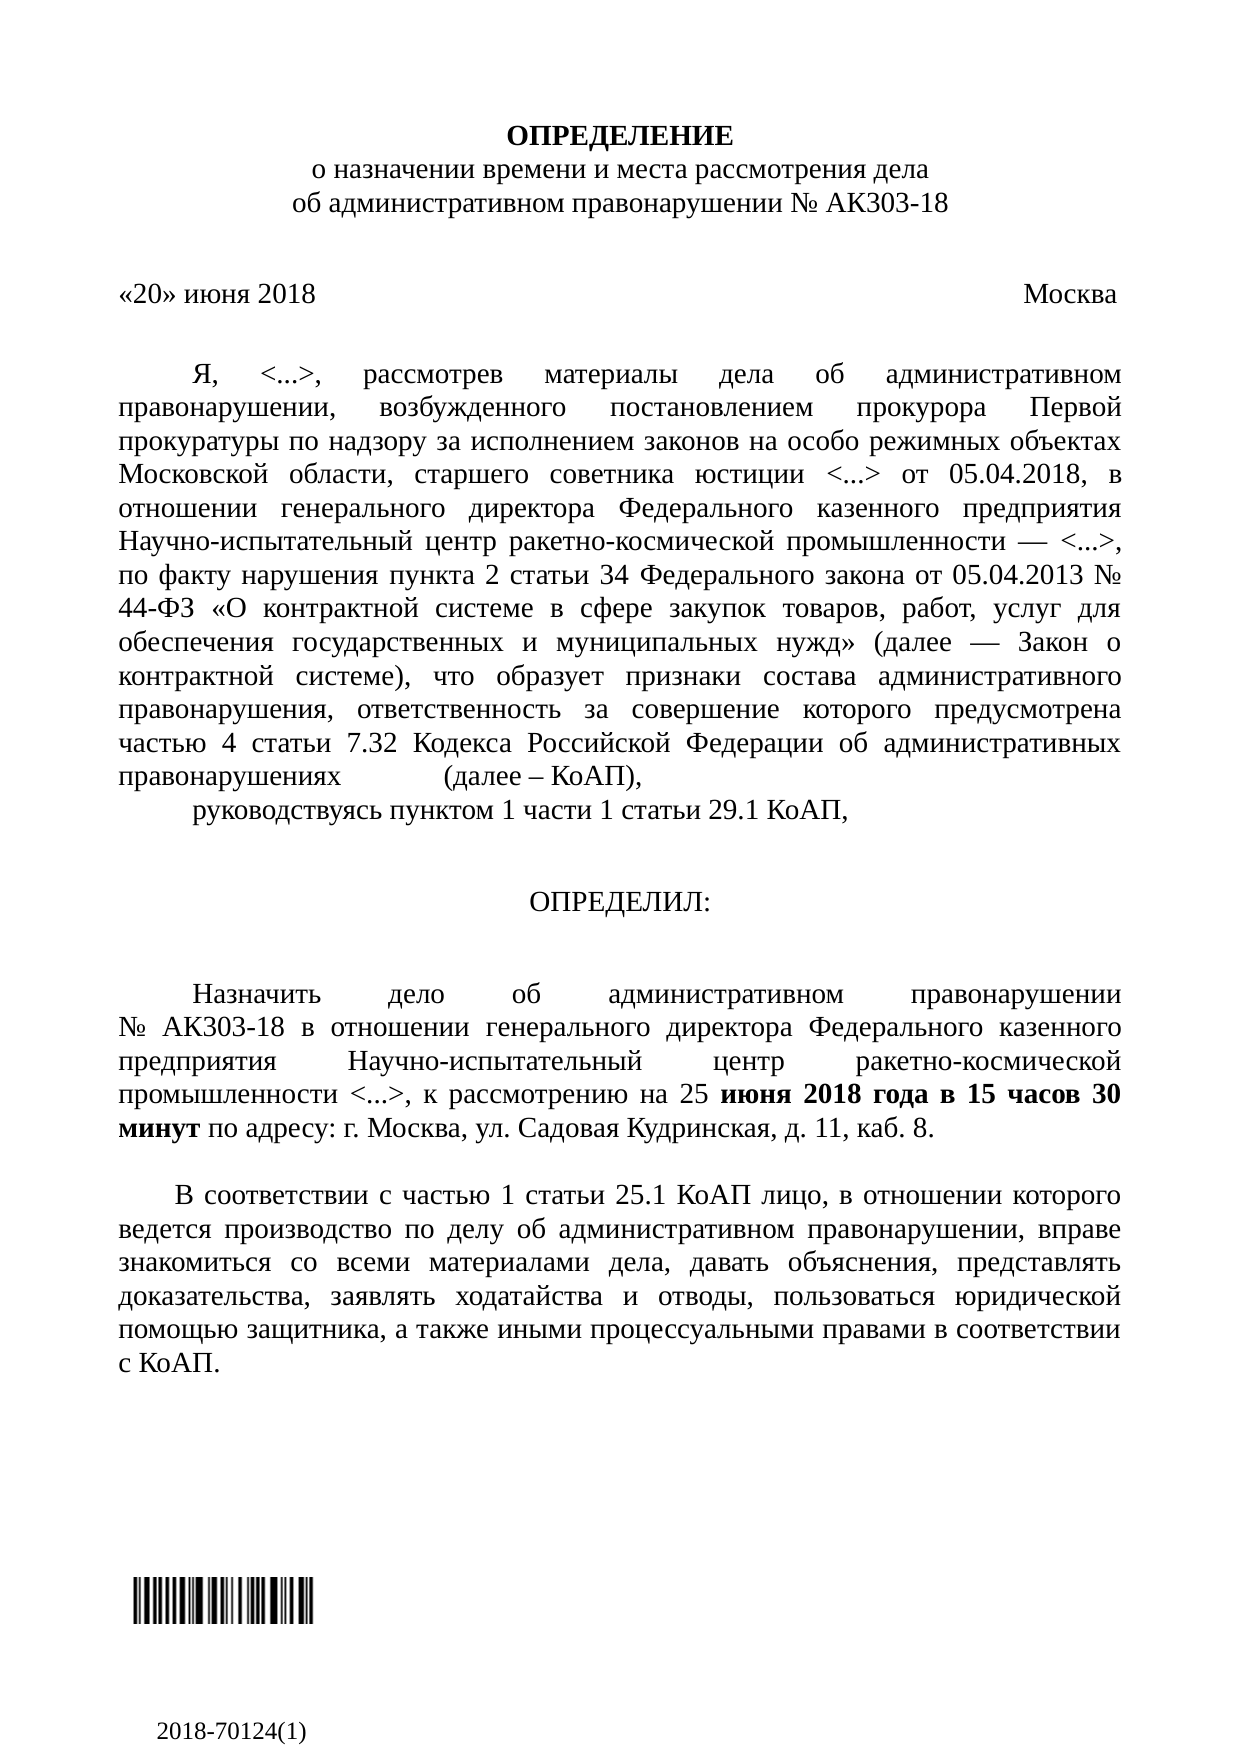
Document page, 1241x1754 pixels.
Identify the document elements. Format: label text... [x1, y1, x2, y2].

text руководствуясь пунктом 1 части 1 статьи 29.1 КоАП, [118, 792, 1122, 825]
text Назначить дело об административном правонарушении № АК303-18 в отношении генерального директора Федерального казенного предприятия Научно-испытательный центр ракетно-космической промышленности <...>, к рассмотрению на 25 июня 2018 года в 15 часов 30 минут по адресу: г. Москва, ул. Садовая Кудринская, д. 11, каб. 8. [118, 976, 1122, 1144]
text В соответствии с частью 1 статьи 25.1 КоАП лицо, в отношении которого ведется производство по делу об административном правонарушении, вправе знакомиться со всеми материалами дела, давать объяснения, представлять доказательства, заявлять ходатайства и отводы, пользоваться юридической помощью защитника, а также иными процессуальными правами в соответствии с КоАП. [118, 1177, 1122, 1378]
subtitle ОПРЕДЕЛЕНИЕ [118, 118, 1122, 152]
picture [118, 1577, 331, 1624]
text Я, <...>, рассмотрев материалы дела об административном правонарушении, возбужденного постановлением прокурора Первой прокуратуры по надзору за исполнением законов на особо режимных объектах Московской области, старшего советника юстиции <...> от 05.04.2018, в отношении генерального директора Федерального казенного предприятия Научно-испытательный центр ракетно-космической промышленности — <...>, по факту нарушения пункта 2 статьи 34 Федерального закона от 05.04.2013 № 44-ФЗ «О контрактной системе в сфере закупок товаров, работ, услуг для обеспечения государственных и муниципальных нужд» (далее — Закон о контрактной системе), что образует признаки состава административного правонарушения, ответственность за совершение которого предусмотрена частью 4 статьи 7.32 Кодекса Российской Федерации об административных правонарушениях (далее – КоАП), [118, 356, 1122, 792]
text «20» июня 2018 Москва [118, 276, 1122, 310]
text об административном правонарушении № АК303-18 [118, 185, 1122, 219]
text ОПРЕДЕЛИЛ: [118, 884, 1122, 917]
text о назначении времени и места рассмотрения дела [118, 152, 1122, 185]
